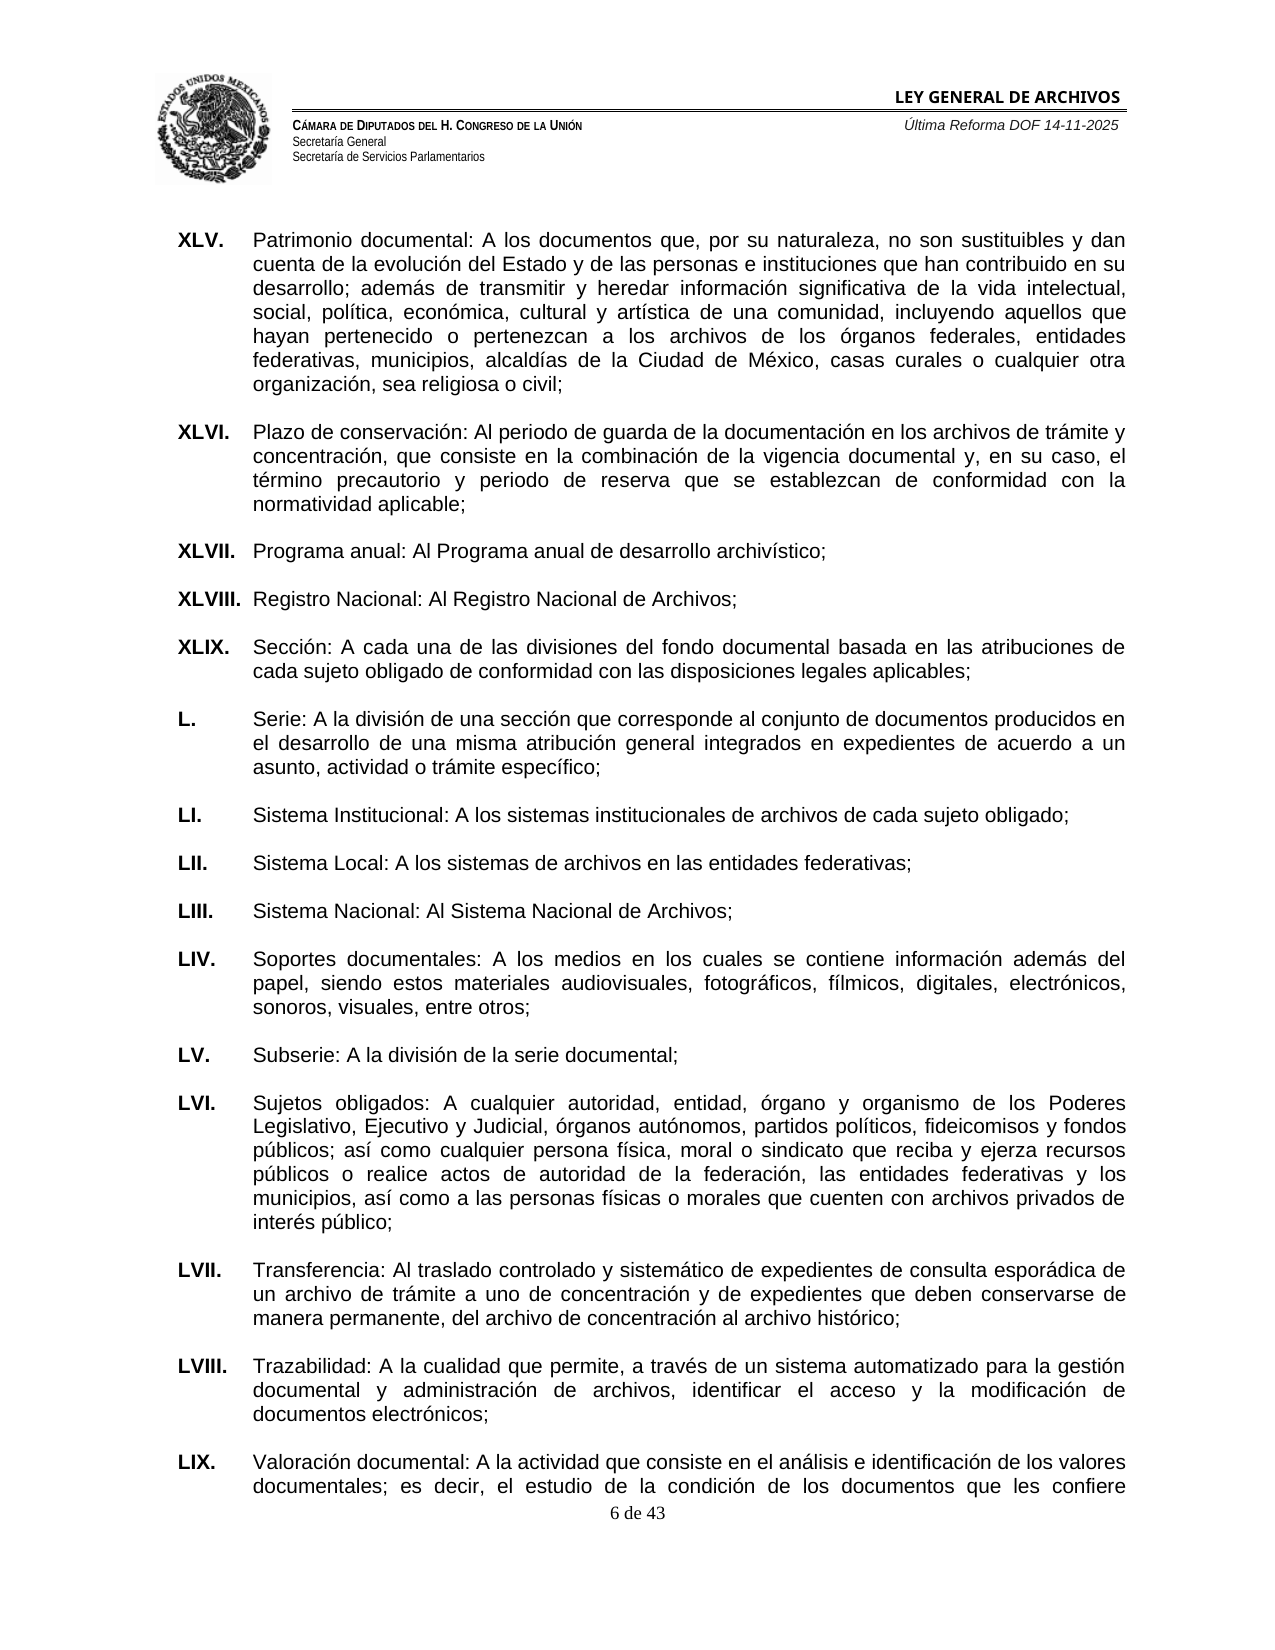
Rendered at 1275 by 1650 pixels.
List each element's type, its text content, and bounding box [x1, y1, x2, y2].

text XLVIII. Registro Nacional: Al Registro Nacional de Archivos; [178, 587, 1127, 611]
text XLIX. Sección: A cada una de las divisiones del fondo documental basada en las atribuciones de cada sujeto obligado de conformidad con las disposiciones legales aplicables; [178, 635, 1127, 683]
text LVII. Transferencia: Al traslado controlado y sistemático de expedientes de consulta esporádica de un archivo de trámite a uno de concentración y de expedientes que deben conservarse de manera permanente, del archivo de concentración al archivo histórico; [178, 1258, 1127, 1330]
text LIII. Sistema Nacional: Al Sistema Nacional de Archivos; [178, 899, 1127, 923]
text LIX. Valoración documental: A la actividad que consiste en el análisis e identificación de los valores documentales; es decir, el estudio de la condición de los documentos que les confiere [178, 1450, 1127, 1498]
text XLV. Patrimonio documental: A los documentos que, por su naturaleza, no son sustituibles y dan cuenta de la evolución del Estado y de las personas e instituciones que han contribuido en su desarrollo; además de transmitir y heredar información significativa de la vida intelectual, social, política, económica, cultural y artística de una comunidad, incluyendo aquellos que hayan pertenecido o pertenezcan a los archivos de los órganos federales, entidades federativas, municipios, alcaldías de la Ciudad de México, casas curales o cualquier otra organización, sea religiosa o civil; [178, 228, 1127, 396]
text LV. Subserie: A la división de la serie documental; [178, 1042, 1127, 1066]
text LI. Sistema Institucional: A los sistemas institucionales de archivos de cada sujeto obligado; [178, 803, 1127, 827]
text XLVI. Plazo de conservación: Al periodo de guarda de la documentación en los archivos de trámite y concentración, que consiste en la combinación de la vigencia documental y, en su caso, el término precautorio y periodo de reserva que se establezcan de conformidad con la normatividad aplicable; [178, 419, 1127, 515]
text L. Serie: A la división de una sección que corresponde al conjunto de documentos producidos en el desarrollo de una misma atribución general integrados en expedientes de acuerdo a un asunto, actividad o trámite específico; [178, 707, 1127, 779]
text LII. Sistema Local: A los sistemas de archivos en las entidades federativas; [178, 851, 1127, 875]
text LVI. Sujetos obligados: A cualquier autoridad, entidad, órgano y organismo de los Poderes Legislativo, Ejecutivo y Judicial, órganos autónomos, partidos políticos, fideicomisos y fondos públicos; así como cualquier persona física, moral o sindicato que reciba y ejerza recursos públicos o realice actos de autoridad de la federación, las entidades federativas y los municipios, así como a las personas físicas o morales que cuenten con archivos privados de interés público; [178, 1090, 1127, 1234]
text XLVII. Programa anual: Al Programa anual de desarrollo archivístico; [178, 539, 1127, 563]
text LVIII. Trazabilidad: A la cualidad que permite, a través de un sistema automatizado para la gestión documental y administración de archivos, identificar el acceso y la modificación de documentos electrónicos; [178, 1354, 1127, 1426]
text LIV. Soportes documentales: A los medios en los cuales se contiene información además del papel, siendo estos materiales audiovisuales, fotográficos, fílmicos, digitales, electrónicos, sonoros, visuales, entre otros; [178, 947, 1127, 1018]
